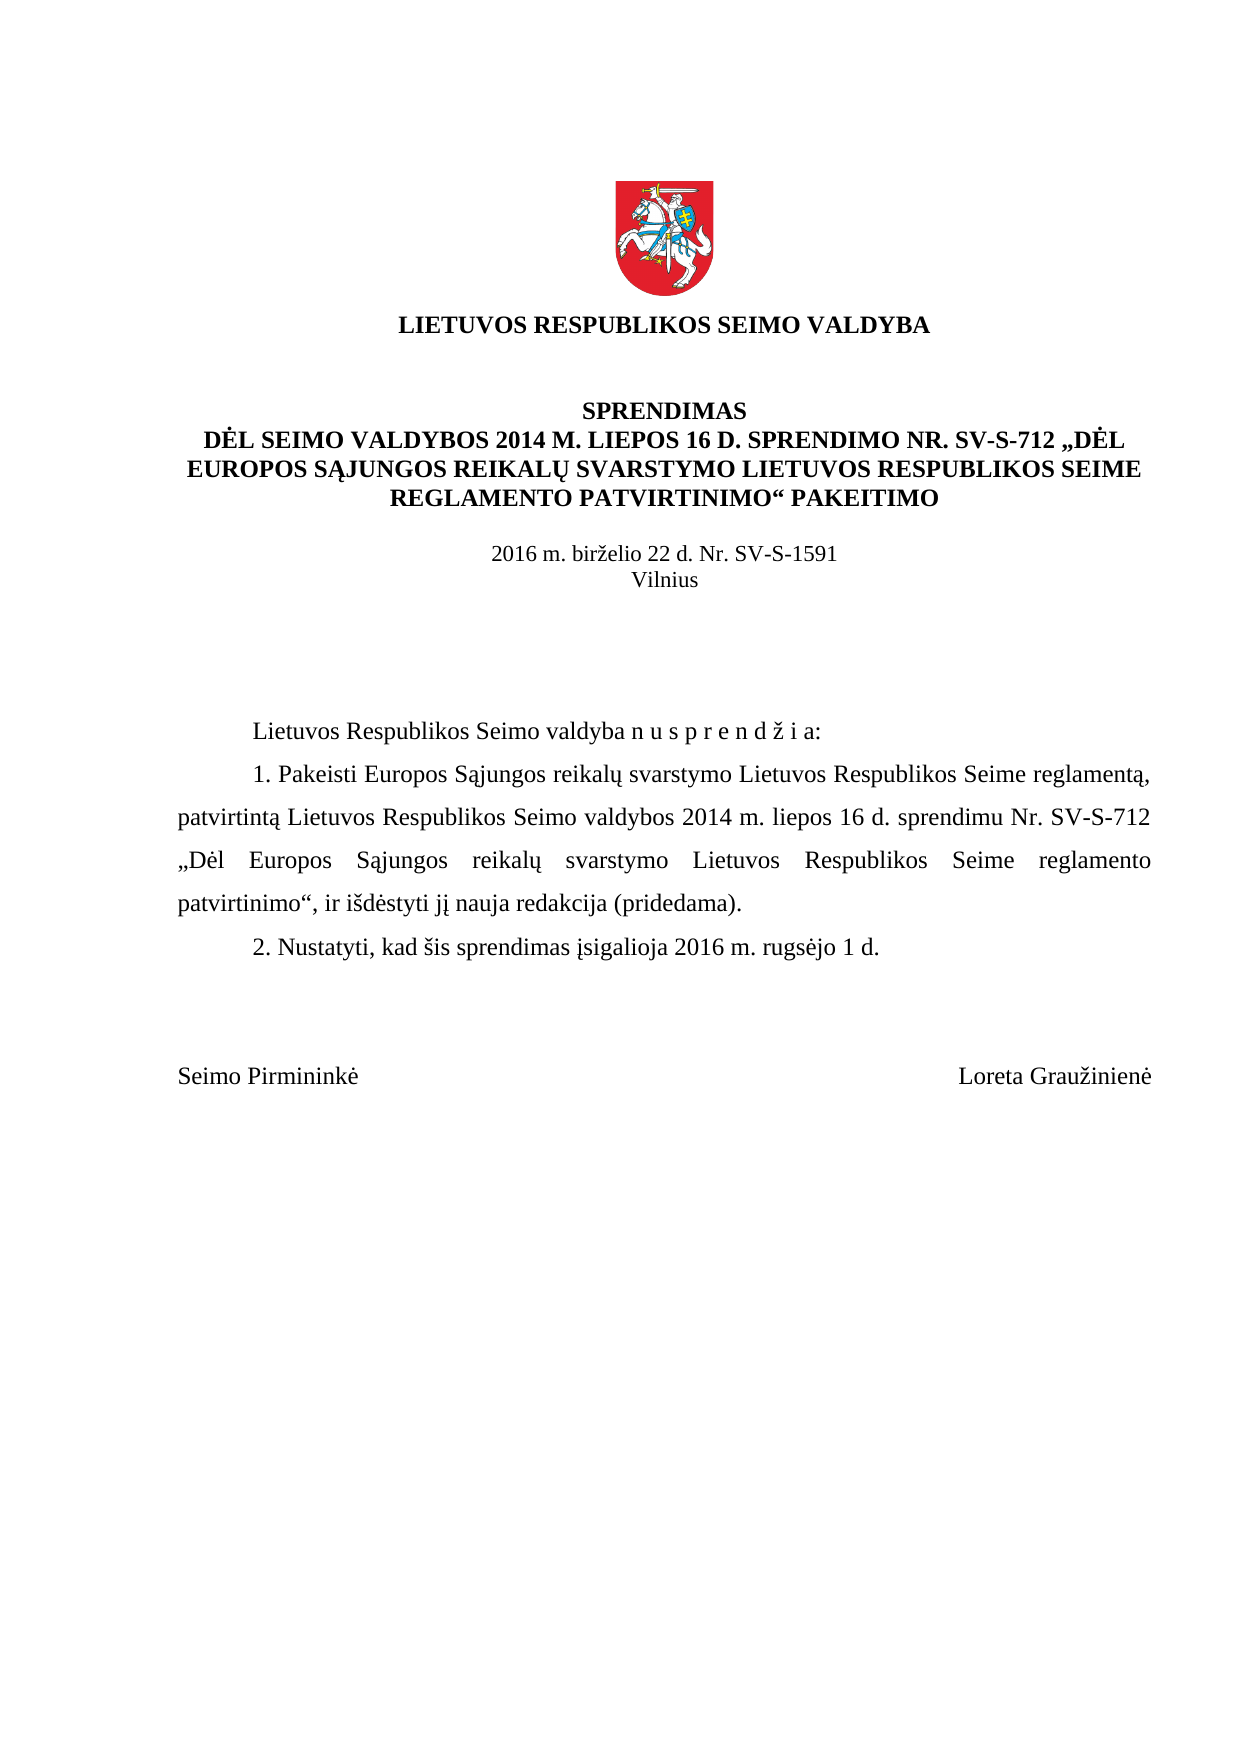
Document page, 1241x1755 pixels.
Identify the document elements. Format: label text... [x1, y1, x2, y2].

text 1. Pakeisti Europos Sąjungos reikalų svarstymo Lietuvos Respublikos Seime reglamentą, patvirtintą Lietuvos Respublikos Seimo valdybos 2014 m. liepos 16 d. sprendimu Nr. SV-S-712 „Dėl Europos Sąjungos reikalų svarstymo Lietuvos Respublikos Seime reglamento patvirtinimo“, ir išdėstyti jį nauja redakcija (pridedama). [177, 759, 1152, 917]
text 2. Nustatyti, kad šis sprendimas įsigalioja 2016 m. rugsėjo 1 d. [177, 932, 1152, 960]
text Vilnius [177, 566, 1152, 593]
text 2016 m. birželio 22 d. Nr. SV-S-1591 [177, 540, 1152, 566]
text SPRENDIMAS [177, 396, 1152, 425]
text DĖL SEIMO VALDYBOS 2014 M. LIEPOS 16 D. SPRENDIMO NR. SV-S-712 „DĖL EUROPOS SĄJUNGOS REIKALŲ SVARSTYMO LIETUVOS RESPUBLIKOS SEIME REGLAMENTO PATVIRTINIMO“ PAKEITIMO [177, 425, 1152, 511]
text Seimo Pirmininkė Loreta Graužinienė [177, 1061, 1152, 1090]
text Lietuvos Respublikos Seimo valdyba n u s p r e n d ž i a: [177, 716, 1152, 745]
text LIETUVOS RESPUBLIKOS SEIMO VALDYBA [177, 310, 1152, 339]
